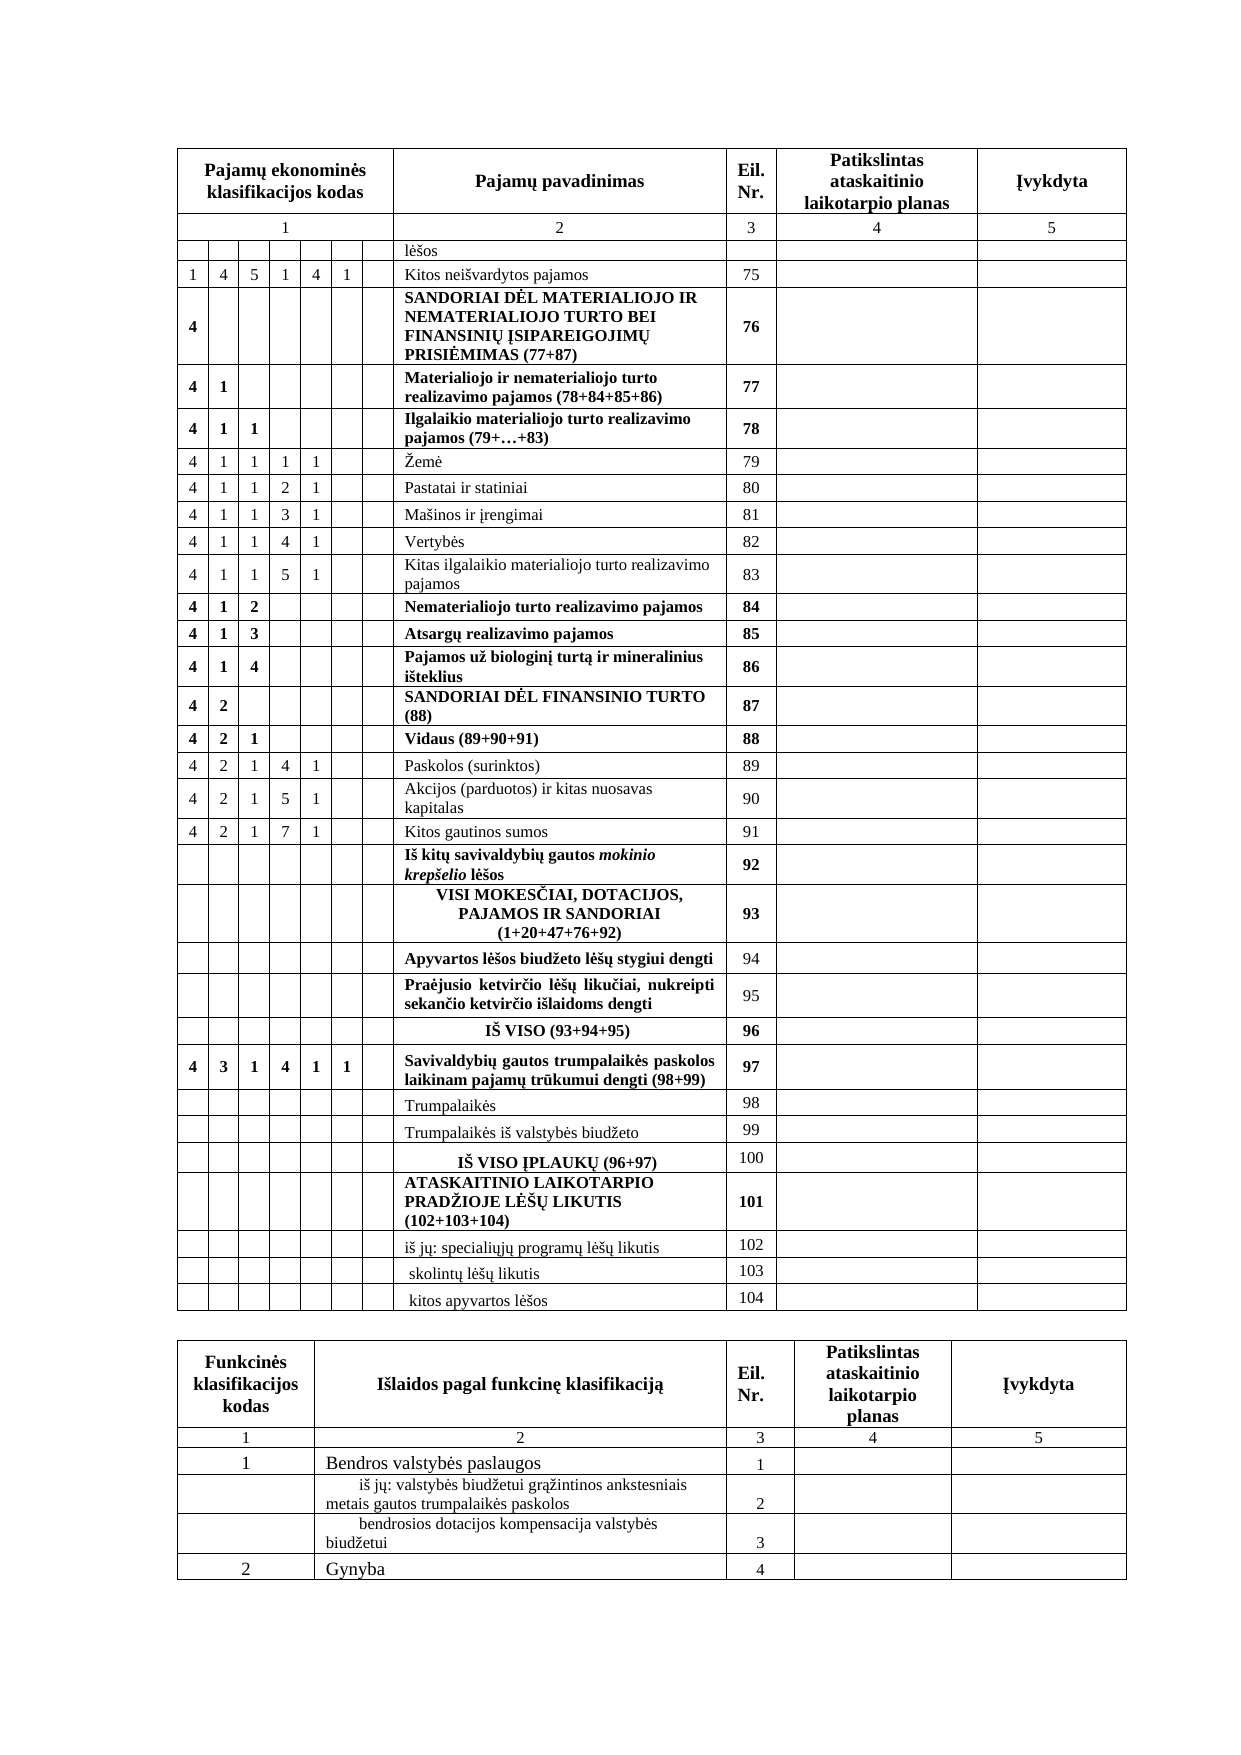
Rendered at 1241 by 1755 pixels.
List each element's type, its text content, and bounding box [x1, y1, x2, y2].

table_cell 76 [727, 288, 776, 364]
table_cell 1 [301, 555, 331, 593]
table_cell 1 [332, 261, 362, 287]
table_cell [1059, 647, 1126, 686]
table_cell 1 [209, 365, 238, 408]
table_cell [332, 1231, 362, 1257]
table_cell 87 [727, 687, 776, 725]
table_cell bendrosios dotacijos kompensacija valstybės biudžetui [315, 1514, 726, 1552]
table_cell [868, 1173, 977, 1230]
table_cell [868, 409, 977, 447]
table_cell 95 [727, 974, 776, 1017]
table_cell [795, 1475, 951, 1513]
table_cell 1 [239, 726, 269, 752]
table_cell Trumpalaikės [394, 1090, 726, 1115]
table_cell [777, 1143, 868, 1172]
table_cell [1059, 475, 1126, 501]
table_cell [178, 1090, 208, 1115]
table_cell [209, 1116, 238, 1142]
table_cell [777, 409, 868, 447]
table_cell [868, 1018, 977, 1043]
table_cell [978, 1284, 1059, 1310]
table_cell Gynyba [315, 1554, 726, 1579]
table_cell [868, 1284, 977, 1310]
table_cell [1059, 1045, 1126, 1089]
table_cell [270, 1143, 300, 1172]
table_cell [777, 241, 868, 260]
table_cell 1 [209, 594, 238, 620]
table_cell [868, 687, 977, 725]
table_cell [332, 819, 362, 844]
table_cell [270, 241, 300, 260]
table_cell iš jų: specialiųjų programų lėšų likutis [394, 1231, 726, 1257]
table_cell [332, 409, 362, 447]
table_cell 1 [239, 819, 269, 844]
table_cell [270, 943, 300, 973]
table_cell 4 [301, 261, 331, 287]
table_cell [301, 288, 331, 364]
table_cell [363, 409, 393, 447]
table_cell [270, 1258, 300, 1283]
table_cell [777, 1018, 868, 1043]
table_cell SANDORIAI DĖL FINANSINIO TURTO (88) [394, 687, 726, 725]
table_cell 1 [270, 449, 300, 474]
table_cell [868, 974, 977, 1017]
table_cell [209, 1143, 238, 1172]
table_cell [332, 555, 362, 593]
table_cell [795, 1514, 951, 1552]
table_cell Kitos gautinos sumos [394, 819, 726, 844]
table_cell [978, 885, 1059, 942]
table_cell Nematerialiojo turto realizavimo pajamos [394, 594, 726, 620]
table_cell [209, 1090, 238, 1115]
table_cell [1059, 1173, 1126, 1230]
table_cell [1059, 502, 1126, 527]
table_cell 1 [209, 528, 238, 554]
table_cell [1059, 261, 1126, 287]
table_cell [868, 1258, 977, 1283]
table_cell [209, 885, 238, 942]
table_cell [978, 726, 1059, 752]
table_cell [1059, 1258, 1126, 1283]
table_cell Žemė [394, 449, 726, 474]
table_cell 97 [727, 1045, 776, 1089]
table_cell Paskolos (surinktos) [394, 753, 726, 778]
table_cell 1 [332, 1045, 362, 1089]
table_cell 4 [178, 449, 208, 474]
table_cell [777, 288, 868, 364]
table_cell 1 [209, 449, 238, 474]
table_cell 4 [178, 409, 208, 447]
table_cell [777, 1258, 868, 1283]
table_cell 1 [209, 502, 238, 527]
table_cell Praėjusio ketvirčio lėšų likučiai, nukreipti sekančio ketvirčio išlaidoms dengti [394, 974, 726, 1017]
table_cell [777, 1045, 868, 1089]
table_cell [978, 1231, 1059, 1257]
table_cell [239, 1173, 269, 1230]
table_cell [301, 1090, 331, 1115]
table_cell [301, 687, 331, 725]
table_cell Atsargų realizavimo pajamos [394, 621, 726, 646]
table_cell 94 [727, 943, 776, 973]
table_cell [777, 502, 868, 527]
table_cell [363, 1045, 393, 1089]
table_cell [868, 1116, 977, 1142]
table_cell [363, 1173, 393, 1230]
table_cell ATASKAITINIO LAIKOTARPIO PRADŽIOJE LĖŠŲ LIKUTIS (102+103+104) [394, 1173, 726, 1230]
table_cell [239, 1116, 269, 1142]
table_cell [301, 1258, 331, 1283]
table_cell [978, 974, 1059, 1017]
table_cell [363, 261, 393, 287]
table_cell [777, 726, 868, 752]
table_cell [301, 409, 331, 447]
table_cell 2 [239, 594, 269, 620]
table_cell [239, 1258, 269, 1283]
table_cell [270, 1116, 300, 1142]
table_cell [952, 1448, 1126, 1474]
table_cell [332, 621, 362, 646]
table_cell [1059, 779, 1126, 817]
table_cell [209, 288, 238, 364]
table_cell VISI MOKESČIAI, DOTACIJOS, PAJAMOS IR SANDORIAI (1+20+47+76+92) [394, 885, 726, 942]
table_cell [1059, 288, 1126, 364]
table_cell [239, 288, 269, 364]
table_cell [363, 753, 393, 778]
table_cell [1059, 819, 1126, 844]
table_cell [301, 241, 331, 260]
table_cell [777, 885, 868, 942]
table_cell [332, 475, 362, 501]
table_cell [978, 241, 1059, 260]
table_cell 1 [301, 502, 331, 527]
table_cell [332, 1258, 362, 1283]
table_cell 91 [727, 819, 776, 844]
table_cell [270, 726, 300, 752]
table_cell [978, 475, 1059, 501]
table_cell 1 [178, 1428, 314, 1447]
table_cell [1059, 621, 1126, 646]
table_cell 2 [209, 726, 238, 752]
table_cell [868, 1143, 977, 1172]
table_cell [332, 753, 362, 778]
table_cell 82 [727, 528, 776, 554]
table_cell [777, 647, 868, 686]
table_cell 4 [178, 365, 208, 408]
table_cell [868, 1231, 977, 1257]
table_cell 3 [727, 1514, 794, 1552]
table_cell [777, 819, 868, 844]
table_cell [1059, 449, 1126, 474]
table_cell [209, 845, 238, 883]
table_cell [868, 594, 977, 620]
table_cell 4 [178, 753, 208, 778]
table_cell [1059, 1284, 1126, 1310]
table_cell 81 [727, 502, 776, 527]
table_cell [777, 943, 868, 973]
table_header Pajamų pavadinimas [394, 149, 726, 213]
table_cell [363, 687, 393, 725]
table_header Patikslintas ataskaitinio laikotarpio planas [795, 1341, 951, 1427]
table_cell 85 [727, 621, 776, 646]
table_cell [978, 594, 1059, 620]
table_cell [363, 943, 393, 973]
table_cell [363, 621, 393, 646]
table_cell [332, 1173, 362, 1230]
table_cell [239, 845, 269, 883]
table_cell [239, 241, 269, 260]
table_cell [868, 885, 977, 942]
table_cell [270, 1173, 300, 1230]
table_cell [301, 845, 331, 883]
table_cell 1 [239, 779, 269, 817]
table_cell [332, 687, 362, 725]
table_cell 1 [239, 753, 269, 778]
table_cell iš jų: valstybės biudžetui grąžintinos ankstesniais metais gautos trumpalaikės paskolos [315, 1475, 726, 1513]
table_cell [301, 1018, 331, 1043]
table_cell [978, 819, 1059, 844]
table_cell 80 [727, 475, 776, 501]
table_cell 5 [978, 214, 1126, 240]
table_cell [301, 974, 331, 1017]
table_cell [1059, 1090, 1126, 1115]
table_cell 2 [270, 475, 300, 501]
table_cell [363, 1258, 393, 1283]
table_cell [239, 974, 269, 1017]
table_cell [727, 241, 776, 260]
table_cell 78 [727, 409, 776, 447]
table_cell 88 [727, 726, 776, 752]
table_cell [239, 1231, 269, 1257]
table_cell 1 [301, 528, 331, 554]
table_cell [332, 1284, 362, 1310]
table_cell 4 [795, 1428, 951, 1447]
table_cell [777, 555, 868, 593]
table_cell kitos apyvartos lėšos [394, 1284, 726, 1310]
table_cell Bendros valstybės paslaugos [315, 1448, 726, 1474]
table_cell [270, 687, 300, 725]
table_cell [1059, 943, 1126, 973]
table_cell [1059, 528, 1126, 554]
table_cell [952, 1514, 1126, 1552]
table_cell [1059, 365, 1126, 408]
table_cell [178, 1231, 208, 1257]
table_cell 102 [727, 1231, 776, 1257]
table_cell [301, 1284, 331, 1310]
table_cell [332, 726, 362, 752]
table_cell 4 [178, 779, 208, 817]
table_cell [1059, 1116, 1126, 1142]
table_cell [332, 845, 362, 883]
table_cell [363, 502, 393, 527]
table_cell [332, 943, 362, 973]
table_cell 2 [315, 1428, 726, 1447]
table_cell [363, 1143, 393, 1172]
table_cell 1 [301, 819, 331, 844]
table_cell 98 [727, 1090, 776, 1115]
table_cell [978, 1018, 1059, 1043]
table_cell [301, 1143, 331, 1172]
table_cell [178, 974, 208, 1017]
table_cell 1 [209, 621, 238, 646]
table_cell [978, 753, 1059, 778]
table_cell [777, 449, 868, 474]
table_cell Iš kitų savivaldybių gautos mokinio krepšelio lėšos [394, 845, 726, 883]
table_cell 1 [301, 779, 331, 817]
table_cell [777, 1173, 868, 1230]
table_cell [301, 647, 331, 686]
table_cell 90 [727, 779, 776, 817]
table_cell 4 [178, 475, 208, 501]
table_cell [777, 261, 868, 287]
table_header Išlaidos pagal funkcinę klasifikaciją [315, 1341, 726, 1427]
table_cell 2 [727, 1475, 794, 1513]
table_cell 3 [209, 1045, 238, 1089]
table_cell 5 [952, 1428, 1126, 1447]
table_cell [777, 687, 868, 725]
table_cell [178, 943, 208, 973]
table_cell 101 [727, 1173, 776, 1230]
table_cell [178, 1018, 208, 1043]
table_cell [270, 1090, 300, 1115]
table_cell 4 [178, 528, 208, 554]
table_cell 1 [239, 555, 269, 593]
table_cell Pajamos už biologinį turtą ir mineralinius išteklius [394, 647, 726, 686]
table_cell 4 [178, 621, 208, 646]
table_cell [978, 1090, 1059, 1115]
table_cell [239, 1018, 269, 1043]
table_cell Vertybės [394, 528, 726, 554]
table_cell 1 [209, 647, 238, 686]
table_cell 4 [239, 647, 269, 686]
table_cell 86 [727, 647, 776, 686]
table_cell [270, 845, 300, 883]
table_cell 5 [270, 779, 300, 817]
table_cell 3 [727, 214, 776, 240]
table_cell [777, 1090, 868, 1115]
table_cell [363, 1018, 393, 1043]
table_cell [332, 1143, 362, 1172]
table_cell 1 [270, 261, 300, 287]
table_cell [363, 1284, 393, 1310]
table_cell [868, 528, 977, 554]
table_cell Ilgalaikio materialiojo turto realizavimo pajamos (79+…+83) [394, 409, 726, 447]
table_cell [868, 819, 977, 844]
table_cell [363, 974, 393, 1017]
table_cell 7 [270, 819, 300, 844]
table_cell [363, 555, 393, 593]
table_cell 1 [239, 449, 269, 474]
table_header Įvykdyta [978, 149, 1126, 213]
table_cell 4 [178, 726, 208, 752]
table_cell [868, 241, 977, 260]
table_cell [978, 1045, 1059, 1089]
table_cell [363, 594, 393, 620]
table_cell [868, 502, 977, 527]
table_cell [978, 555, 1059, 593]
table_cell 3 [727, 1428, 794, 1447]
table_cell [777, 753, 868, 778]
table_cell [270, 288, 300, 364]
table_cell 1 [239, 1045, 269, 1089]
table_cell [239, 1284, 269, 1310]
table_cell 4 [777, 214, 977, 240]
table_cell [952, 1554, 1126, 1579]
table_header Eil. Nr. [727, 149, 776, 213]
table_cell [1059, 555, 1126, 593]
table_cell 2 [209, 779, 238, 817]
table_cell 4 [270, 528, 300, 554]
table_cell [239, 885, 269, 942]
table_cell [301, 885, 331, 942]
table_cell 2 [209, 687, 238, 725]
table_cell [868, 555, 977, 593]
table_cell [1059, 726, 1126, 752]
table_cell 89 [727, 753, 776, 778]
table_cell [868, 1090, 977, 1115]
table_cell 1 [178, 261, 208, 287]
table_cell [777, 621, 868, 646]
table_cell [332, 1116, 362, 1142]
table_cell [978, 621, 1059, 646]
table_cell [332, 449, 362, 474]
table_cell 100 [727, 1143, 776, 1172]
table_cell [777, 1284, 868, 1310]
table_header Pajamų ekonominės klasifikacijos kodas [178, 149, 393, 213]
table_cell [777, 475, 868, 501]
table_cell [332, 288, 362, 364]
table_cell [178, 1475, 314, 1513]
table_cell [1059, 594, 1126, 620]
table_cell [363, 1116, 393, 1142]
table_cell 4 [727, 1554, 794, 1579]
table_header Eil. Nr. [727, 1341, 794, 1427]
table_cell [868, 943, 977, 973]
table_cell [363, 845, 393, 883]
table_cell [270, 885, 300, 942]
table_cell [1059, 885, 1126, 942]
table_cell [178, 1284, 208, 1310]
table_cell 1 [727, 1448, 794, 1474]
table_cell [301, 1173, 331, 1230]
table_cell 1 [301, 475, 331, 501]
table_cell [332, 365, 362, 408]
table_cell 4 [178, 502, 208, 527]
table_cell [978, 845, 1059, 883]
table_cell [363, 779, 393, 817]
table_cell 2 [209, 819, 238, 844]
table_cell 1 [209, 555, 238, 593]
table_cell Kitas ilgalaikio materialiojo turto realizavimo pajamos [394, 555, 726, 593]
table_cell 77 [727, 365, 776, 408]
table_cell [978, 1173, 1059, 1230]
table_cell [868, 845, 977, 883]
table_cell [270, 647, 300, 686]
table_cell [1059, 1143, 1126, 1172]
table_cell [978, 647, 1059, 686]
table_cell [868, 261, 977, 287]
table_cell [978, 288, 1059, 364]
table_cell [777, 1116, 868, 1142]
table_cell [178, 885, 208, 942]
table_cell Akcijos (parduotos) ir kitas nuosavas kapitalas [394, 779, 726, 817]
table_cell [332, 885, 362, 942]
table_cell [1059, 753, 1126, 778]
table_cell [978, 365, 1059, 408]
table_cell [795, 1448, 951, 1474]
table_cell [1059, 1018, 1126, 1043]
table_cell 84 [727, 594, 776, 620]
table_cell 4 [178, 647, 208, 686]
table_cell [777, 845, 868, 883]
table_cell [332, 974, 362, 1017]
table_cell [332, 502, 362, 527]
table_cell 1 [178, 1448, 314, 1474]
table_cell [868, 621, 977, 646]
table_cell [209, 943, 238, 973]
table_cell [978, 528, 1059, 554]
table_cell [178, 241, 208, 260]
table_cell [363, 819, 393, 844]
table_cell [978, 779, 1059, 817]
table_cell 75 [727, 261, 776, 287]
table_cell [1059, 1231, 1126, 1257]
table_cell [270, 1284, 300, 1310]
table_cell [209, 1231, 238, 1257]
table_cell IŠ VISO (93+94+95) [394, 1018, 726, 1043]
table_cell [301, 943, 331, 973]
table_cell 4 [178, 555, 208, 593]
table_cell [868, 726, 977, 752]
table_cell [239, 1143, 269, 1172]
table_cell [270, 365, 300, 408]
table_cell [301, 365, 331, 408]
table_cell [1059, 409, 1126, 447]
table_cell 4 [178, 288, 208, 364]
table_cell [301, 1231, 331, 1257]
table_cell [332, 1018, 362, 1043]
table_cell 4 [209, 261, 238, 287]
table_cell [301, 621, 331, 646]
table_cell 4 [270, 753, 300, 778]
table_cell 1 [301, 449, 331, 474]
table_header Patikslintas ataskaitinio laikotarpio planas [777, 149, 977, 213]
table_cell [363, 885, 393, 942]
table_cell [239, 365, 269, 408]
table_cell [1059, 845, 1126, 883]
table_cell 104 [727, 1284, 776, 1310]
table_cell 4 [178, 594, 208, 620]
table_cell 4 [178, 819, 208, 844]
table_cell [363, 1090, 393, 1115]
table_cell Vidaus (89+90+91) [394, 726, 726, 752]
table_cell [178, 1143, 208, 1172]
table_cell [332, 779, 362, 817]
table_cell [1059, 687, 1126, 725]
table_cell [363, 647, 393, 686]
table_cell [209, 1018, 238, 1043]
table_cell [777, 1231, 868, 1257]
table_cell Mašinos ir įrengimai [394, 502, 726, 527]
table_cell 93 [727, 885, 776, 942]
table_cell [209, 1173, 238, 1230]
table_cell [952, 1475, 1126, 1513]
table_cell [795, 1554, 951, 1579]
table_cell [978, 261, 1059, 287]
table_cell [270, 1018, 300, 1043]
table_cell [363, 241, 393, 260]
table_cell [209, 974, 238, 1017]
table_cell [978, 1116, 1059, 1142]
table_cell [868, 365, 977, 408]
table_cell [270, 409, 300, 447]
table_cell IŠ VISO ĮPLAUKŲ (96+97) [394, 1143, 726, 1172]
table_cell [178, 1173, 208, 1230]
table_cell 1 [239, 475, 269, 501]
table_cell [301, 594, 331, 620]
table_cell [363, 528, 393, 554]
table_cell [777, 365, 868, 408]
table_cell [239, 943, 269, 973]
table_cell [332, 594, 362, 620]
table_cell [868, 1045, 977, 1089]
table_cell 103 [727, 1258, 776, 1283]
table_cell [363, 365, 393, 408]
table_cell 92 [727, 845, 776, 883]
table_cell [270, 594, 300, 620]
table_cell skolintų lėšų likutis [394, 1258, 726, 1283]
table_cell 1 [239, 502, 269, 527]
table_cell [1059, 974, 1126, 1017]
table_cell [978, 1258, 1059, 1283]
table_cell 5 [239, 261, 269, 287]
table_cell 3 [270, 502, 300, 527]
table_cell Savivaldybių gautos trumpalaikės paskolos laikinam pajamų trūkumui dengti (98+99) [394, 1045, 726, 1089]
table_cell Apyvartos lėšos biudžeto lėšų stygiui dengti [394, 943, 726, 973]
table_cell [363, 449, 393, 474]
table_cell [868, 475, 977, 501]
table_cell [301, 1116, 331, 1142]
table_cell 1 [178, 214, 393, 240]
table_cell SANDORIAI DĖL MATERIALIOJO IR NEMATERIALIOJO TURTO BEI FINANSINIŲ ĮSIPAREIGOJIMŲ PRISIĖMIMAS (77+87) [394, 288, 726, 364]
table_cell [332, 1090, 362, 1115]
table_cell [363, 288, 393, 364]
table_cell [209, 1258, 238, 1283]
table_header Įvykdyta [952, 1341, 1126, 1427]
table_cell [1059, 241, 1126, 260]
table_cell 1 [209, 409, 238, 447]
table_cell [239, 687, 269, 725]
table_cell [332, 528, 362, 554]
table_cell [363, 1231, 393, 1257]
table_cell [777, 779, 868, 817]
table_cell [301, 726, 331, 752]
table_cell [209, 241, 238, 260]
table_cell 4 [270, 1045, 300, 1089]
table_header Funkcinės klasifikacijos kodas [178, 1341, 314, 1427]
table_cell [978, 502, 1059, 527]
table_cell Kitos neišvardytos pajamos [394, 261, 726, 287]
table_cell [978, 409, 1059, 447]
table_cell [777, 594, 868, 620]
table_cell 2 [209, 753, 238, 778]
table_cell [868, 779, 977, 817]
table_cell [363, 475, 393, 501]
table_cell [270, 1231, 300, 1257]
table_cell 1 [239, 528, 269, 554]
table_cell 1 [239, 409, 269, 447]
table_cell [777, 974, 868, 1017]
table_cell [178, 1258, 208, 1283]
table_cell 79 [727, 449, 776, 474]
table_cell Pastatai ir statiniai [394, 475, 726, 501]
table_cell 1 [301, 753, 331, 778]
table_cell 5 [270, 555, 300, 593]
table_cell lėšos [394, 241, 726, 260]
table_cell 96 [727, 1018, 776, 1043]
table_cell [868, 753, 977, 778]
table_cell [178, 1116, 208, 1142]
table_cell [178, 1514, 314, 1552]
table_cell [332, 241, 362, 260]
table_cell 2 [394, 214, 726, 240]
table_cell 83 [727, 555, 776, 593]
table_cell [868, 449, 977, 474]
table_cell 3 [239, 621, 269, 646]
table_cell [978, 943, 1059, 973]
table_cell [777, 528, 868, 554]
table_cell Trumpalaikės iš valstybės biudžeto [394, 1116, 726, 1142]
table_cell [978, 687, 1059, 725]
table_cell [178, 845, 208, 883]
table_cell 4 [178, 687, 208, 725]
table_cell [363, 726, 393, 752]
table_cell Materialiojo ir nematerialiojo turto realizavimo pajamos (78+84+85+86) [394, 365, 726, 408]
table_cell [868, 647, 977, 686]
table_cell 1 [301, 1045, 331, 1089]
table_cell [270, 621, 300, 646]
table_cell [978, 1143, 1059, 1172]
table_cell [978, 449, 1059, 474]
table_cell [332, 647, 362, 686]
table_cell 1 [209, 475, 238, 501]
table_cell 4 [178, 1045, 208, 1089]
table_cell [270, 974, 300, 1017]
table_cell [239, 1090, 269, 1115]
table_cell 2 [178, 1554, 314, 1579]
table_cell 99 [727, 1116, 776, 1142]
table_cell [209, 1284, 238, 1310]
table_cell [868, 288, 977, 364]
